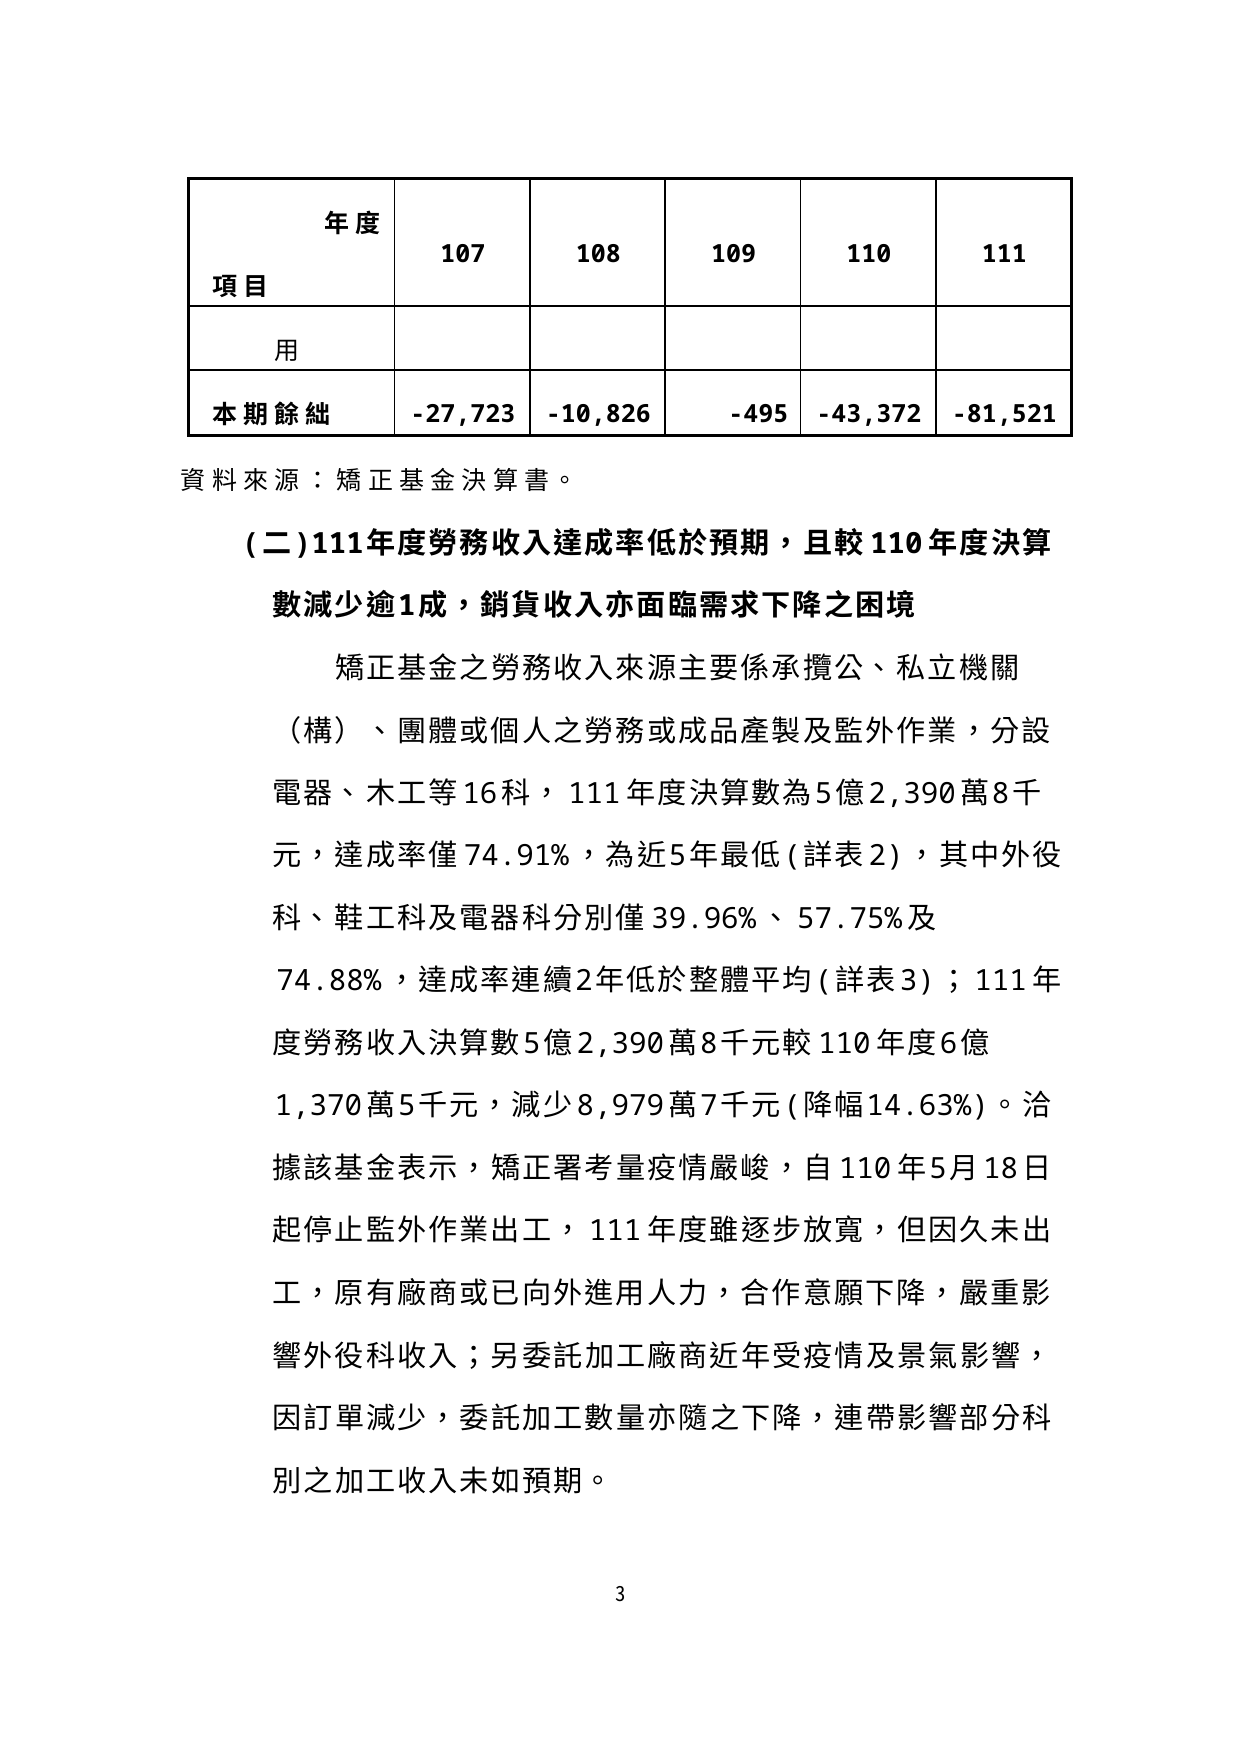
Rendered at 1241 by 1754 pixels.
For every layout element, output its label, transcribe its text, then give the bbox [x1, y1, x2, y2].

text (二)111年度勞務收入達成率低於預期，且較110年度決算數減少逾1成，銷貨收入亦面臨需求下降之困境 [236, 499, 1063, 624]
table_header 年度 項目 [190, 180, 394, 305]
text 矯正基金之勞務收入來源主要係承攬公、私立機關（構）、團體或個人之勞務或成品產製及監外作業，分設電器、木工等16科，111年度決算數為5億2,390萬8千元，達成率僅74.91%，為近5年最低(詳表2)，其中外役科、鞋工科及電器科分別僅39.96%、57.75%及74.88%，達成率連續2年低於整體平均(詳表3)；111年度勞務收入決算數5億2,390萬8千元較110年度6億1,370萬5千元，減少8,979萬7千元(降幅14.63%)。洽據該基金表示，矯正署考量疫情嚴峻，自110年5月18日起停止監外作業出工，111年度雖逐步放寬，但因久未出工，原有廠商或已向外進用人力，合作意願下降，嚴重影響外役科收入；另委託加工廠商近年受疫情及景氣影響，因訂單減少，委託加工數量亦隨之下降，連帶影響部分科別之加工收入未如預期。 [266, 624, 1063, 1499]
table_cell [937, 307, 1070, 369]
table_header 111 [937, 180, 1070, 305]
table_cell [395, 307, 529, 369]
table_header 110 [801, 180, 935, 305]
table_cell -10,826 [531, 371, 664, 433]
table_header 109 [666, 180, 800, 305]
table_cell -27,723 [395, 371, 529, 433]
table_cell [666, 307, 800, 369]
table_header 108 [531, 180, 664, 305]
table_cell -495 [666, 371, 800, 433]
text 資料來源：矯正基金決算書。 [177, 437, 1063, 499]
table_cell [531, 307, 664, 369]
table_cell 本期餘絀 [190, 371, 394, 433]
table_cell -43,372 [801, 371, 935, 433]
table_cell [801, 307, 935, 369]
table_cell 用 [190, 307, 394, 369]
table_cell -81,521 [937, 371, 1070, 433]
table_header 107 [395, 180, 529, 305]
